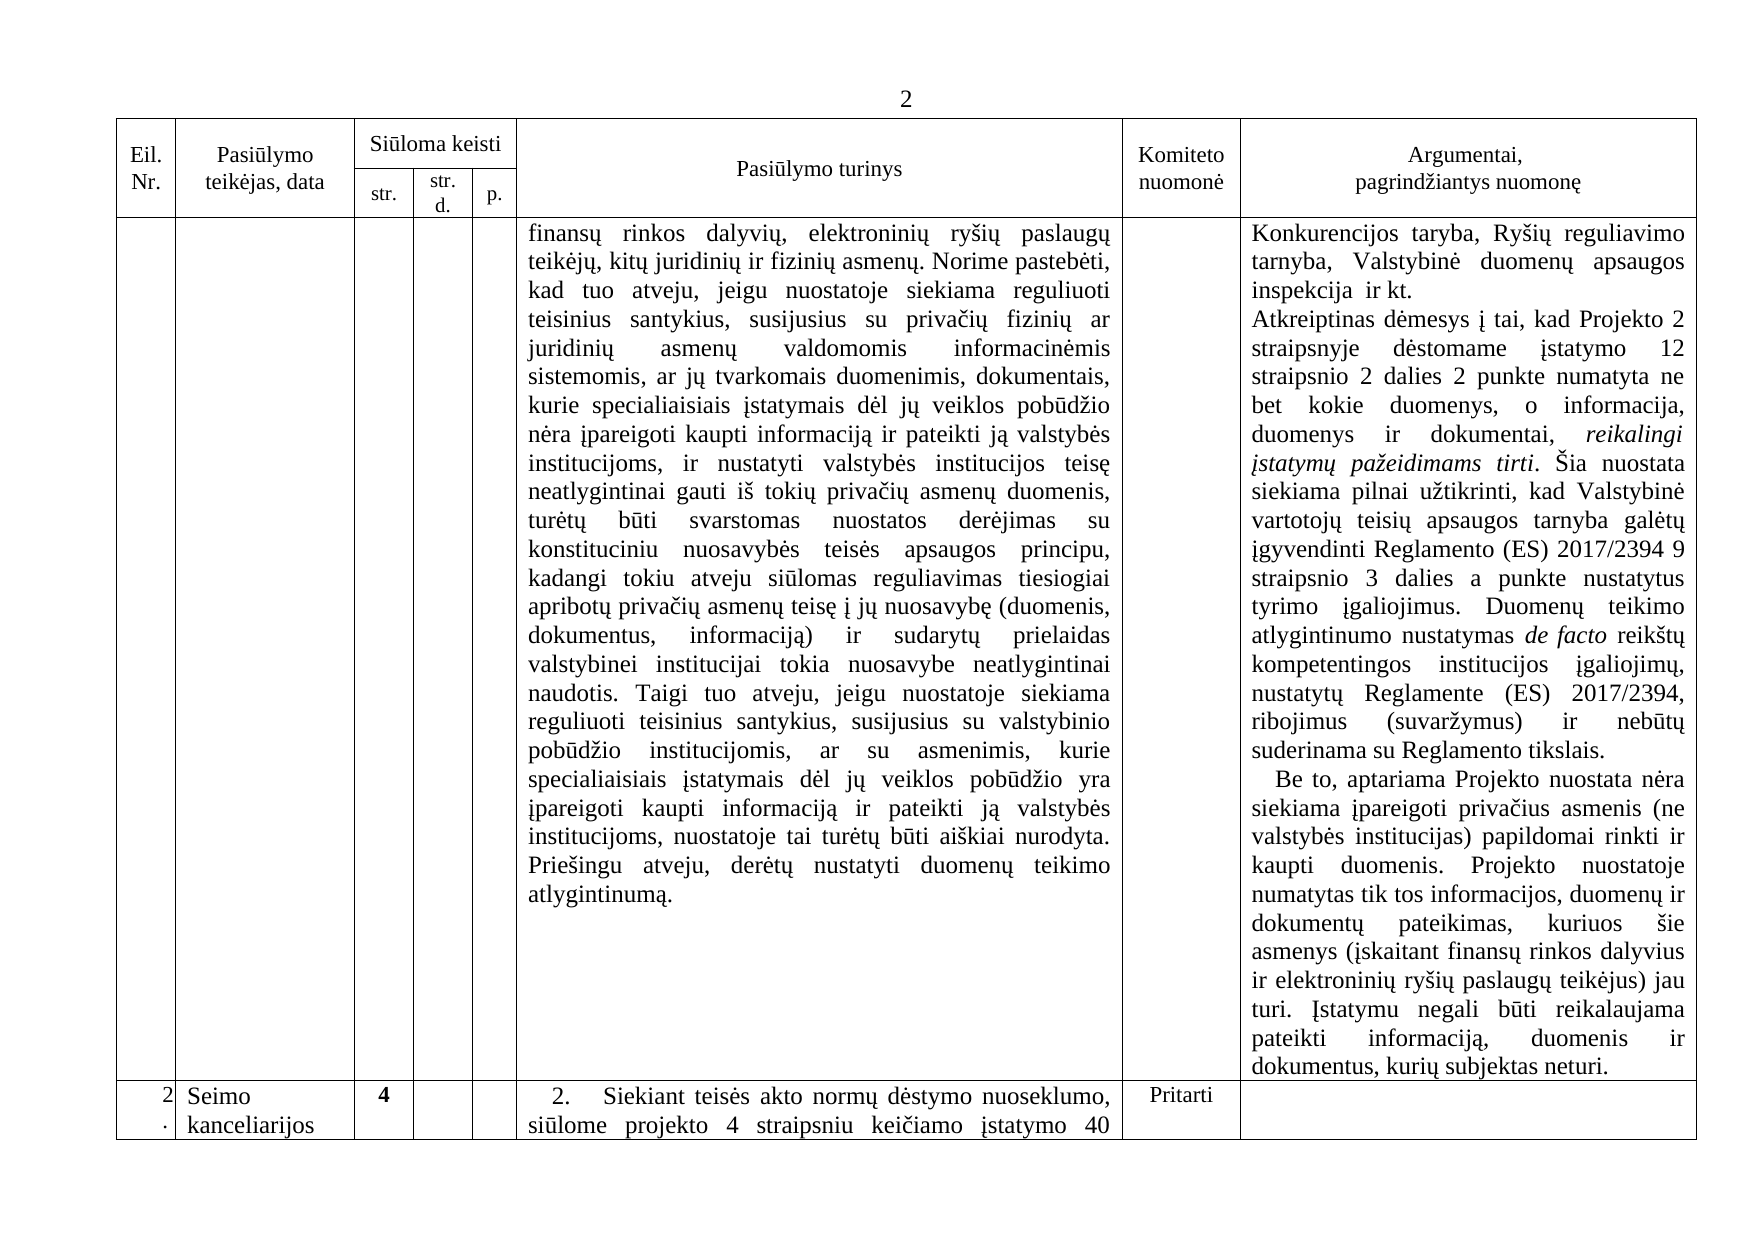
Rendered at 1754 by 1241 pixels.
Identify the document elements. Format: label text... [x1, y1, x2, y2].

table_cell [176, 218, 354, 1080]
table_cell str. [355, 169, 413, 217]
table_header Komiteto nuomonė [1123, 119, 1240, 217]
table_cell 4 [355, 1081, 413, 1139]
table_cell [1241, 1081, 1696, 1139]
table_cell finansų rinkos dalyvių, elektroninių ryšių paslaugų teikėjų, kitų juridinių ir fizinių asmenų. Norime pastebėti, kad tuo atveju, jeigu nuostatoje siekiama reguliuoti teisinius santykius, susijusius su privačių fizinių ar juridinių asmenų valdomomis informacinėmis sistemomis, ar jų tvarkomais duomenimis, dokumentais, kurie specialiaisiais įstatymais dėl jų veiklos pobūdžio nėra įpareigoti kaupti informaciją ir pateikti ją valstybės institucijoms, ir nustatyti valstybės institucijos teisę neatlygintinai gauti iš tokių privačių asmenų duomenis, turėtų būti svarstomas nuostatos derėjimas su konstituciniu nuosavybės teisės apsaugos principu, kadangi tokiu atveju siūlomas reguliavimas tiesiogiai apribotų privačių asmenų teisę į jų nuosavybę (duomenis, dokumentus, informaciją) ir sudarytų prielaidas valstybinei institucijai tokia nuosavybe neatlygintinai naudotis. Taigi tuo atveju, jeigu nuostatoje siekiama reguliuoti teisinius santykius, susijusius su valstybinio pobūdžio institucijomis, ar su asmenimis, kurie specialiaisiais įstatymais dėl jų veiklos pobūdžio yra įpareigoti kaupti informaciją ir pateikti ją valstybės institucijoms, nuostatoje tai turėtų būti aiškiai nurodyta. Priešingu atveju, derėtų nustatyti duomenų teikimo atlygintinumą. [517, 218, 1122, 1080]
table_cell [414, 218, 472, 1080]
table_cell p. [473, 169, 516, 217]
table_cell [414, 1081, 472, 1139]
table_cell [1123, 218, 1240, 1080]
table_cell [117, 1081, 175, 1139]
table_cell Pritarti [1123, 1081, 1240, 1139]
table_header Argumentai, pagrindžiantys nuomonę [1241, 119, 1696, 217]
table_cell [117, 218, 175, 1080]
table_header Pasiūlymo turinys [517, 119, 1122, 217]
table_cell [355, 218, 413, 1080]
table_cell [473, 218, 516, 1080]
table_header Siūloma keisti [355, 119, 516, 167]
table_cell Seimo kanceliarijos [176, 1081, 354, 1139]
table_cell str. d. [414, 169, 472, 217]
table_cell 2. Siekiant teisės akto normų dėstymo nuoseklumo, siūlome projekto 4 straipsniu keičiamo įstatymo 40 [517, 1081, 1122, 1139]
table_cell [473, 1081, 516, 1139]
table_cell Konkurencijos taryba, Ryšių reguliavimo tarnyba, Valstybinė duomenų apsaugos inspekcija ir kt. Atkreiptinas dėmesys į tai, kad Projekto 2 straipsnyje dėstomame įstatymo 12 straipsnio 2 dalies 2 punkte numatyta ne bet kokie duomenys, o informacija, duomenys ir dokumentai, reikalingi įstatymų pažeidimams tirti. Šia nuostata siekiama pilnai užtikrinti, kad Valstybinė vartotojų teisių apsaugos tarnyba galėtų įgyvendinti Reglamento (ES) 2017/2394 9 straipsnio 3 dalies a punkte nustatytus tyrimo įgaliojimus. Duomenų teikimo atlygintinumo nustatymas de facto reikštų kompetentingos institucijos įgaliojimų, nustatytų Reglamente (ES) 2017/2394, ribojimus (suvaržymus) ir nebūtų suderinama su Reglamento tikslais. Be to, aptariama Projekto nuostata nėra siekiama įpareigoti privačius asmenis (ne valstybės institucijas) papildomai rinkti ir kaupti duomenis. Projekto nuostatoje numatytas tik tos informacijos, duomenų ir dokumentų pateikimas, kuriuos šie asmenys (įskaitant finansų rinkos dalyvius ir elektroninių ryšių paslaugų teikėjus) jau turi. Įstatymu negali būti reikalaujama pateikti informaciją, duomenis ir dokumentus, kurių subjektas neturi. [1241, 218, 1696, 1080]
table_header Pasiūlymo teikėjas, data [176, 119, 354, 217]
table_header Eil. Nr. [117, 119, 175, 217]
